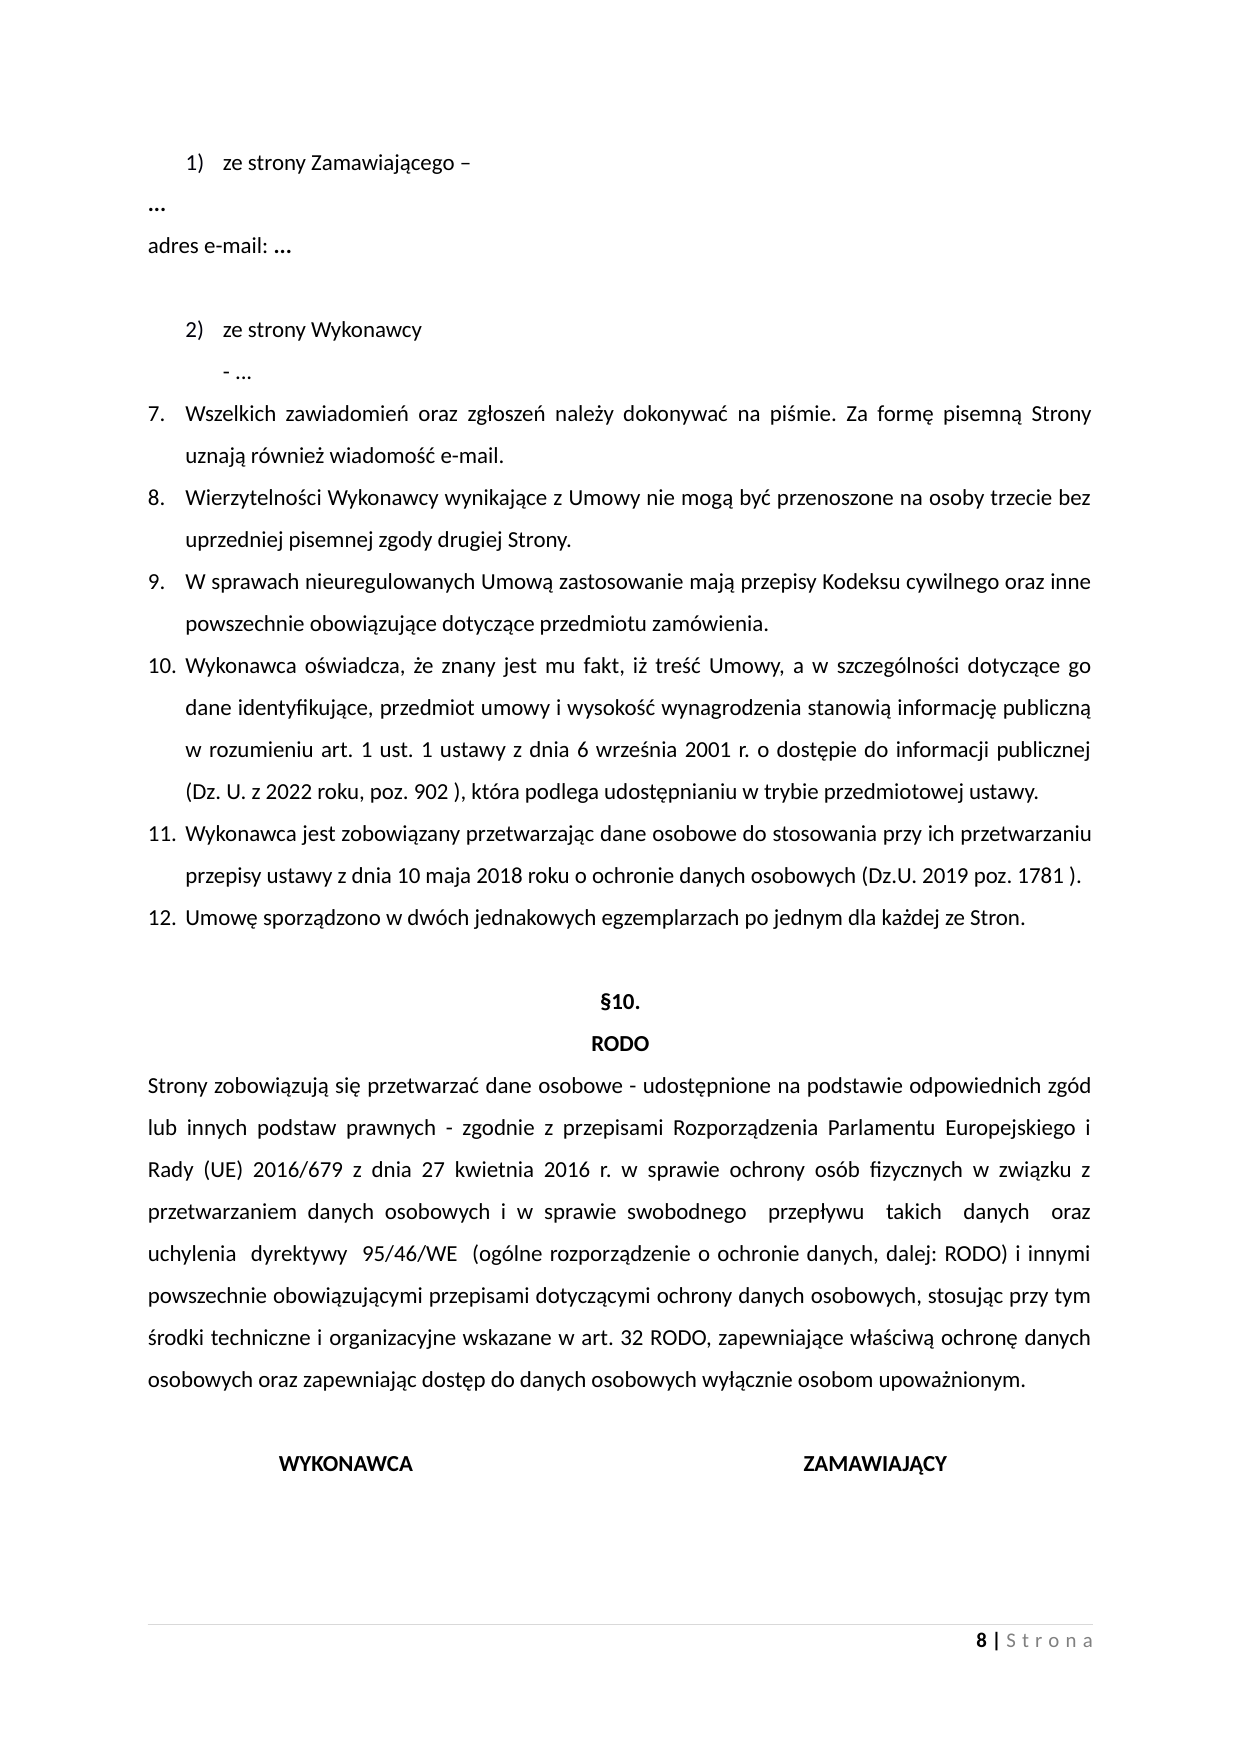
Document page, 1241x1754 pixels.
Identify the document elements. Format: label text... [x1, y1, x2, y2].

list Wszelkich zawiadomień oraz zgłoszeń należy dokonywać na piśmie. Za formę pisemną Strony uznają również wiadomość e-mail. [148, 399, 1093, 469]
list - ... [185, 357, 1093, 386]
list Wykonawca jest zobowiązany przetwarzając dane osobowe do stosowania przy ich przetwarzaniu przepisy ustawy z dnia 10 maja 2018 roku o ochronie danych osobowych (Dz.U. 2019 poz. 1781 ). [148, 819, 1093, 889]
text §10. [148, 987, 1093, 1015]
text RODO [148, 1029, 1093, 1057]
text WYKONAWCA ZAMAWIAJĄCY [148, 1449, 1078, 1477]
list Wykonawca oświadcza, że znany jest mu fakt, iż treść Umowy, a w szczególności dotyczące go dane identyfikujące, przedmiot umowy i wysokość wynagrodzenia stanowią informację publiczną w rozumieniu art. 1 ust. 1 ustawy z dnia 6 września 2001 r. o dostępie do informacji publicznej (Dz. U. z 2022 roku, poz. 902 ), która podlega udostępnianiu w trybie przedmiotowej ustawy. [148, 651, 1093, 805]
text adres e-mail: ... [148, 232, 1093, 259]
subtitle ... [148, 189, 1093, 218]
list W sprawach nieuregulowanych Umową zastosowanie mają przepisy Kodeksu cywilnego oraz inne powszechnie obowiązujące dotyczące przedmiotu zamówienia. [148, 567, 1093, 637]
list ze strony Zamawiającego – [185, 148, 1093, 176]
list Umowę sporządzono w dwóch jednakowych egzemplarzach po jednym dla każdej ze Stron. [148, 903, 1093, 931]
text Strony zobowiązują się przetwarzać dane osobowe - udostępnione na podstawie odpowiednich zgód lub innych podstaw prawnych - zgodnie z przepisami Rozporządzenia Parlamentu Europejskiego i Rady (UE) 2016/679 z dnia 27 kwietnia 2016 r. w sprawie ochrony osób fizycznych w związku z przetwarzaniem danych osobowych i w sprawie swobodnego przepływu takich danych oraz uchylenia dyrektywy 95/46/WE (ogólne rozporządzenie o ochronie danych, dalej: RODO) i innymi powszechnie obowiązującymi przepisami dotyczącymi ochrony danych osobowych, stosując przy tym środki techniczne i organizacyjne wskazane w art. 32 RODO, zapewniające właściwą ochronę danych osobowych oraz zapewniając dostęp do danych osobowych wyłącznie osobom upoważnionym. [148, 1071, 1093, 1393]
list Wierzytelności Wykonawcy wynikające z Umowy nie mogą być przenoszone na osoby trzecie bez uprzedniej pisemnej zgody drugiej Strony. [148, 483, 1093, 553]
list ze strony Wykonawcy [185, 316, 1093, 343]
